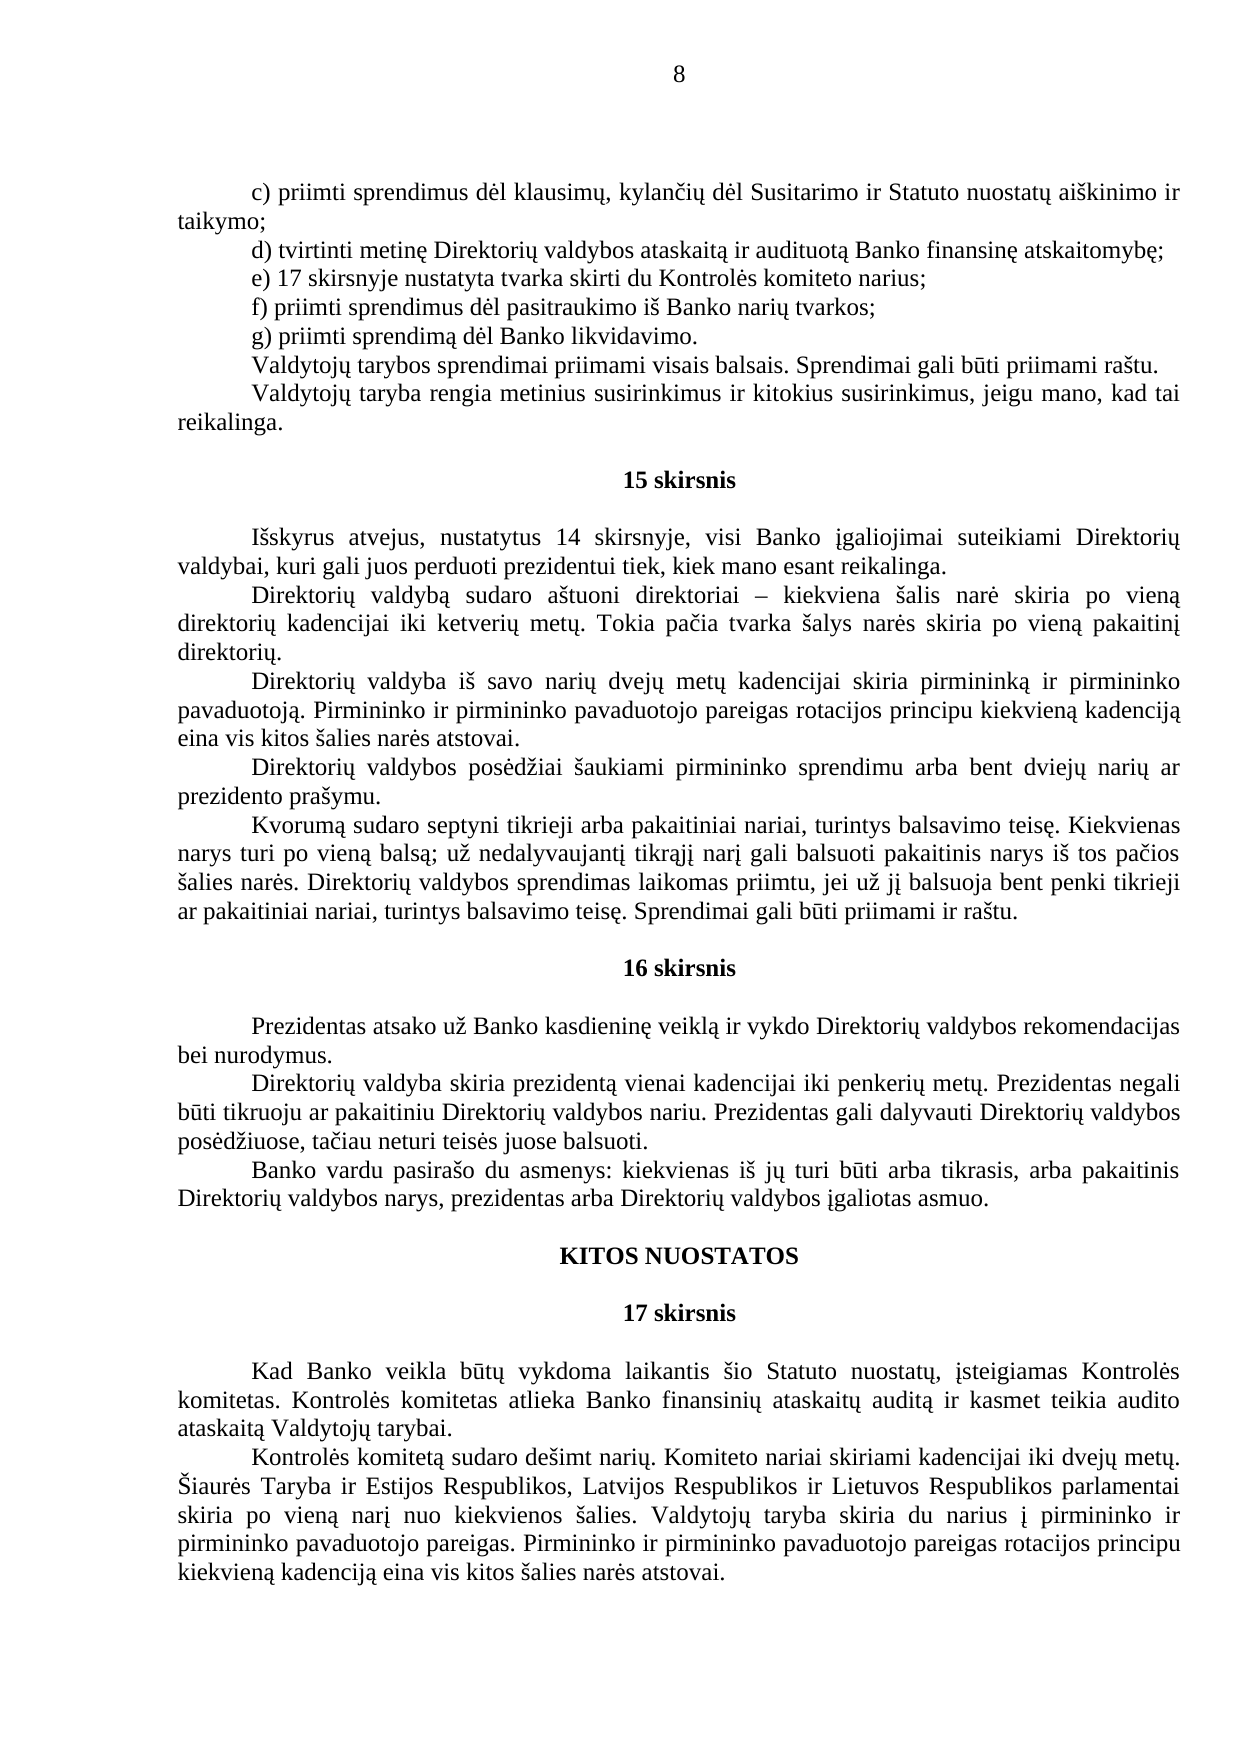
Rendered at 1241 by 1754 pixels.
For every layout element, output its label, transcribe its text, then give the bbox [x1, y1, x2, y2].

text Valdytojų taryba rengia metinius susirinkimus ir kitokius susirinkimus, jeigu mano, kad tai reikalinga. [177, 378, 1181, 436]
text d) tvirtinti metinę Direktorių valdybos ataskaitą ir audituotą Banko finansinę atskaitomybę; [177, 235, 1181, 263]
text g) priimti sprendimą dėl Banko likvidavimo. [177, 321, 1181, 350]
text 17 skirsnis [177, 1298, 1181, 1327]
text Direktorių valdybą sudaro aštuoni direktoriai – kiekviena šalis narė skiria po vieną direktorių kadencijai iki ketverių metų. Tokia pačia tvarka šalys narės skiria po vieną pakaitinį direktorių. [177, 580, 1181, 666]
text Valdytojų tarybos sprendimai priimami visais balsais. Sprendimai gali būti priimami raštu. [177, 350, 1181, 378]
text Direktorių valdybos posėdžiai šaukiami pirmininko sprendimu arba bent dviejų narių ar prezidento prašymu. [177, 752, 1181, 810]
text kitos nuostatos [177, 1241, 1181, 1270]
text f) priimti sprendimus dėl pasitraukimo iš Banko narių tvarkos; [177, 292, 1181, 321]
text Kontrolės komitetą sudaro dešimt narių. Komiteto nariai skiriami kadencijai iki dvejų metų. Šiaurės Taryba ir Estijos Respublikos, Latvijos Respublikos ir Lietuvos Respublikos parlamentai skiria po vieną narį nuo kiekvienos šalies. Valdytojų taryba skiria du narius į pirmininko ir pirmininko pavaduotojo pareigas. Pirmininko ir pirmininko pavaduotojo pareigas rotacijos principu kiekvieną kadenciją eina vis kitos šalies narės atstovai. [177, 1442, 1181, 1586]
text Direktorių valdyba iš savo narių dvejų metų kadencijai skiria pirmininką ir pirmininko pavaduotoją. Pirmininko ir pirmininko pavaduotojo pareigas rotacijos principu kiekvieną kadenciją eina vis kitos šalies narės atstovai. [177, 666, 1181, 752]
text Direktorių valdyba skiria prezidentą vienai kadencijai iki penkerių metų. Prezidentas negali būti tikruoju ar pakaitiniu Direktorių valdybos nariu. Prezidentas gali dalyvauti Direktorių valdybos posėdžiuose, tačiau neturi teisės juose balsuoti. [177, 1068, 1181, 1155]
text c) priimti sprendimus dėl klausimų, kylančių dėl Susitarimo ir Statuto nuostatų aiškinimo ir taikymo; [177, 177, 1181, 235]
text Banko vardu pasirašo du asmenys: kiekvienas iš jų turi būti arba tikrasis, arba pakaitinis Direktorių valdybos narys, prezidentas arba Direktorių valdybos įgaliotas asmuo. [177, 1155, 1181, 1212]
text 15 skirsnis [177, 465, 1181, 493]
text Išskyrus atvejus, nustatytus 14 skirsnyje, visi Banko įgaliojimai suteikiami Direktorių valdybai, kuri gali juos perduoti prezidentui tiek, kiek mano esant reikalinga. [177, 522, 1181, 580]
text Prezidentas atsako už Banko kasdieninę veiklą ir vykdo Direktorių valdybos rekomendacijas bei nurodymus. [177, 1011, 1181, 1068]
text e) 17 skirsnyje nustatyta tvarka skirti du Kontrolės komiteto narius; [177, 263, 1181, 292]
text Kad Banko veikla būtų vykdoma laikantis šio Statuto nuostatų, įsteigiamas Kontrolės komitetas. Kontrolės komitetas atlieka Banko finansinių ataskaitų auditą ir kasmet teikia audito ataskaitą Valdytojų tarybai. [177, 1356, 1181, 1442]
text 16 skirsnis [177, 953, 1181, 982]
text Kvorumą sudaro septyni tikrieji arba pakaitiniai nariai, turintys balsavimo teisę. Kiekvienas narys turi po vieną balsą; už nedalyvaujantį tikrąjį narį gali balsuoti pakaitinis narys iš tos pačios šalies narės. Direktorių valdybos sprendimas laikomas priimtu, jei už jį balsuoja bent penki tikrieji ar pakaitiniai nariai, turintys balsavimo teisę. Sprendimai gali būti priimami ir raštu. [177, 810, 1181, 925]
